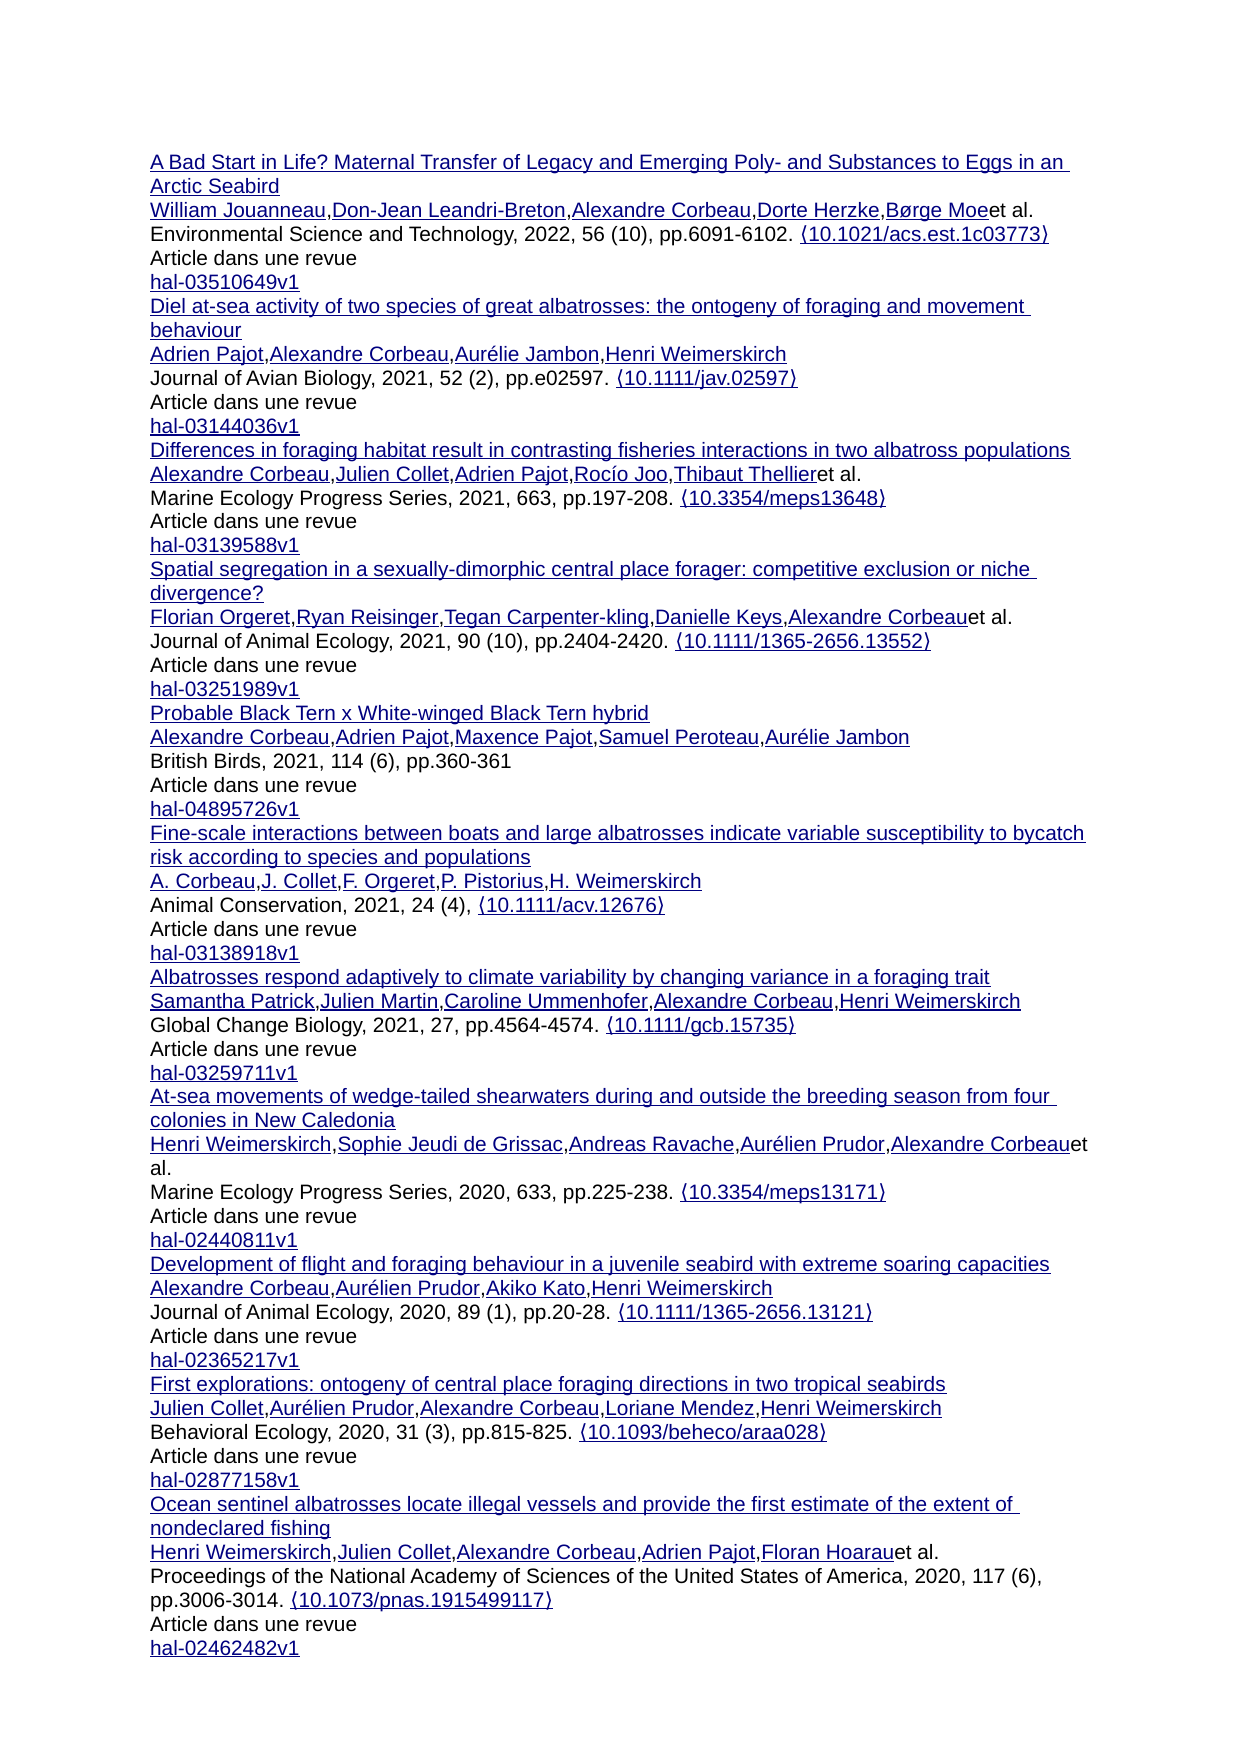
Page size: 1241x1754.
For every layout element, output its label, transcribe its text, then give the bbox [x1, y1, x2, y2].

table_cell Probable Black Tern x White-winged Black Tern hybrid Alexandre Corbeau,Adrien Pajot,Maxence Pajot,Samuel Peroteau,Aurélie Jambon British Birds, 2021, 114 (6), pp.360-361 Article dans une revue hal-04895726v1 [150, 701, 1090, 821]
table_cell Development of flight and foraging behaviour in a juvenile seabird with extreme soaring capacities Alexandre Corbeau,Aurélien Prudor,Akiko Kato,Henri Weimerskirch Journal of Animal Ecology, 2020, 89 (1), pp.20-28. ⟨10.1111/1365-2656.13121⟩ Article dans une revue hal-02365217v1 [150, 1252, 1090, 1372]
table_cell Diel at‐sea activity of two species of great albatrosses: the ontogeny of foraging and movement behaviour Adrien Pajot,Alexandre Corbeau,Aurélie Jambon,Henri Weimerskirch Journal of Avian Biology, 2021, 52 (2), pp.e02597. ⟨10.1111/jav.02597⟩ Article dans une revue hal-03144036v1 [150, 294, 1090, 437]
table_cell Differences in foraging habitat result in contrasting fisheries interactions in two albatross populations Alexandre Corbeau,Julien Collet,Adrien Pajot,Rocío Joo,Thibaut Thellieret al. Marine Ecology Progress Series, 2021, 663, pp.197-208. ⟨10.3354/meps13648⟩ Article dans une revue hal-03139588v1 [150, 438, 1090, 557]
table_cell At-sea movements of wedge-tailed shearwaters during and outside the breeding season from four colonies in New Caledonia Henri Weimerskirch,Sophie Jeudi de Grissac,Andreas Ravache,Aurélien Prudor,Alexandre Corbeauet al. Marine Ecology Progress Series, 2020, 633, pp.225-238. ⟨10.3354/meps13171⟩ Article dans une revue hal-02440811v1 [150, 1084, 1090, 1252]
table_cell Ocean sentinel albatrosses locate illegal vessels and provide the first estimate of the extent of nondeclared fishing Henri Weimerskirch,Julien Collet,Alexandre Corbeau,Adrien Pajot,Floran Hoarauet al. Proceedings of the National Academy of Sciences of the United States of America, 2020, 117 (6), pp.3006-3014. ⟨10.1073/pnas.1915499117⟩ Article dans une revue hal-02462482v1 [150, 1492, 1090, 1659]
table_cell First explorations: ontogeny of central place foraging directions in two tropical seabirds Julien Collet,Aurélien Prudor,Alexandre Corbeau,Loriane Mendez,Henri Weimerskirch Behavioral Ecology, 2020, 31 (3), pp.815-825. ⟨10.1093/beheco/araa028⟩ Article dans une revue hal-02877158v1 [150, 1372, 1090, 1492]
table_cell A Bad Start in Life? Maternal Transfer of Legacy and Emerging Poly- and Substances to Eggs in an Arctic Seabird William Jouanneau,Don-Jean Leandri-Breton,Alexandre Corbeau,Dorte Herzke,Børge Moeet al. Environmental Science and Technology, 2022, 56 (10), pp.6091-6102. ⟨10.1021/acs.est.1c03773⟩ Article dans une revue hal-03510649v1 [150, 150, 1090, 294]
table_cell Albatrosses respond adaptively to climate variability by changing variance in a foraging trait Samantha Patrick,Julien Martin,Caroline Ummenhofer,Alexandre Corbeau,Henri Weimerskirch Global Change Biology, 2021, 27, pp.4564-4574. ⟨10.1111/gcb.15735⟩ Article dans une revue hal-03259711v1 [150, 965, 1090, 1084]
table_cell Fine‐scale interactions between boats and large albatrosses indicate variable susceptibility to bycatch risk according to species and populations A. Corbeau,J. Collet,F. Orgeret,P. Pistorius,H. Weimerskirch Animal Conservation, 2021, 24 (4), ⟨10.1111/acv.12676⟩ Article dans une revue hal-03138918v1 [150, 821, 1090, 964]
table_cell Spatial segregation in a sexually‐dimorphic central place forager: competitive exclusion or niche divergence? Florian Orgeret,Ryan Reisinger,Tegan Carpenter‐kling,Danielle Keys,Alexandre Corbeauet al. Journal of Animal Ecology, 2021, 90 (10), pp.2404-2420. ⟨10.1111/1365-2656.13552⟩ Article dans une revue hal-03251989v1 [150, 557, 1090, 701]
